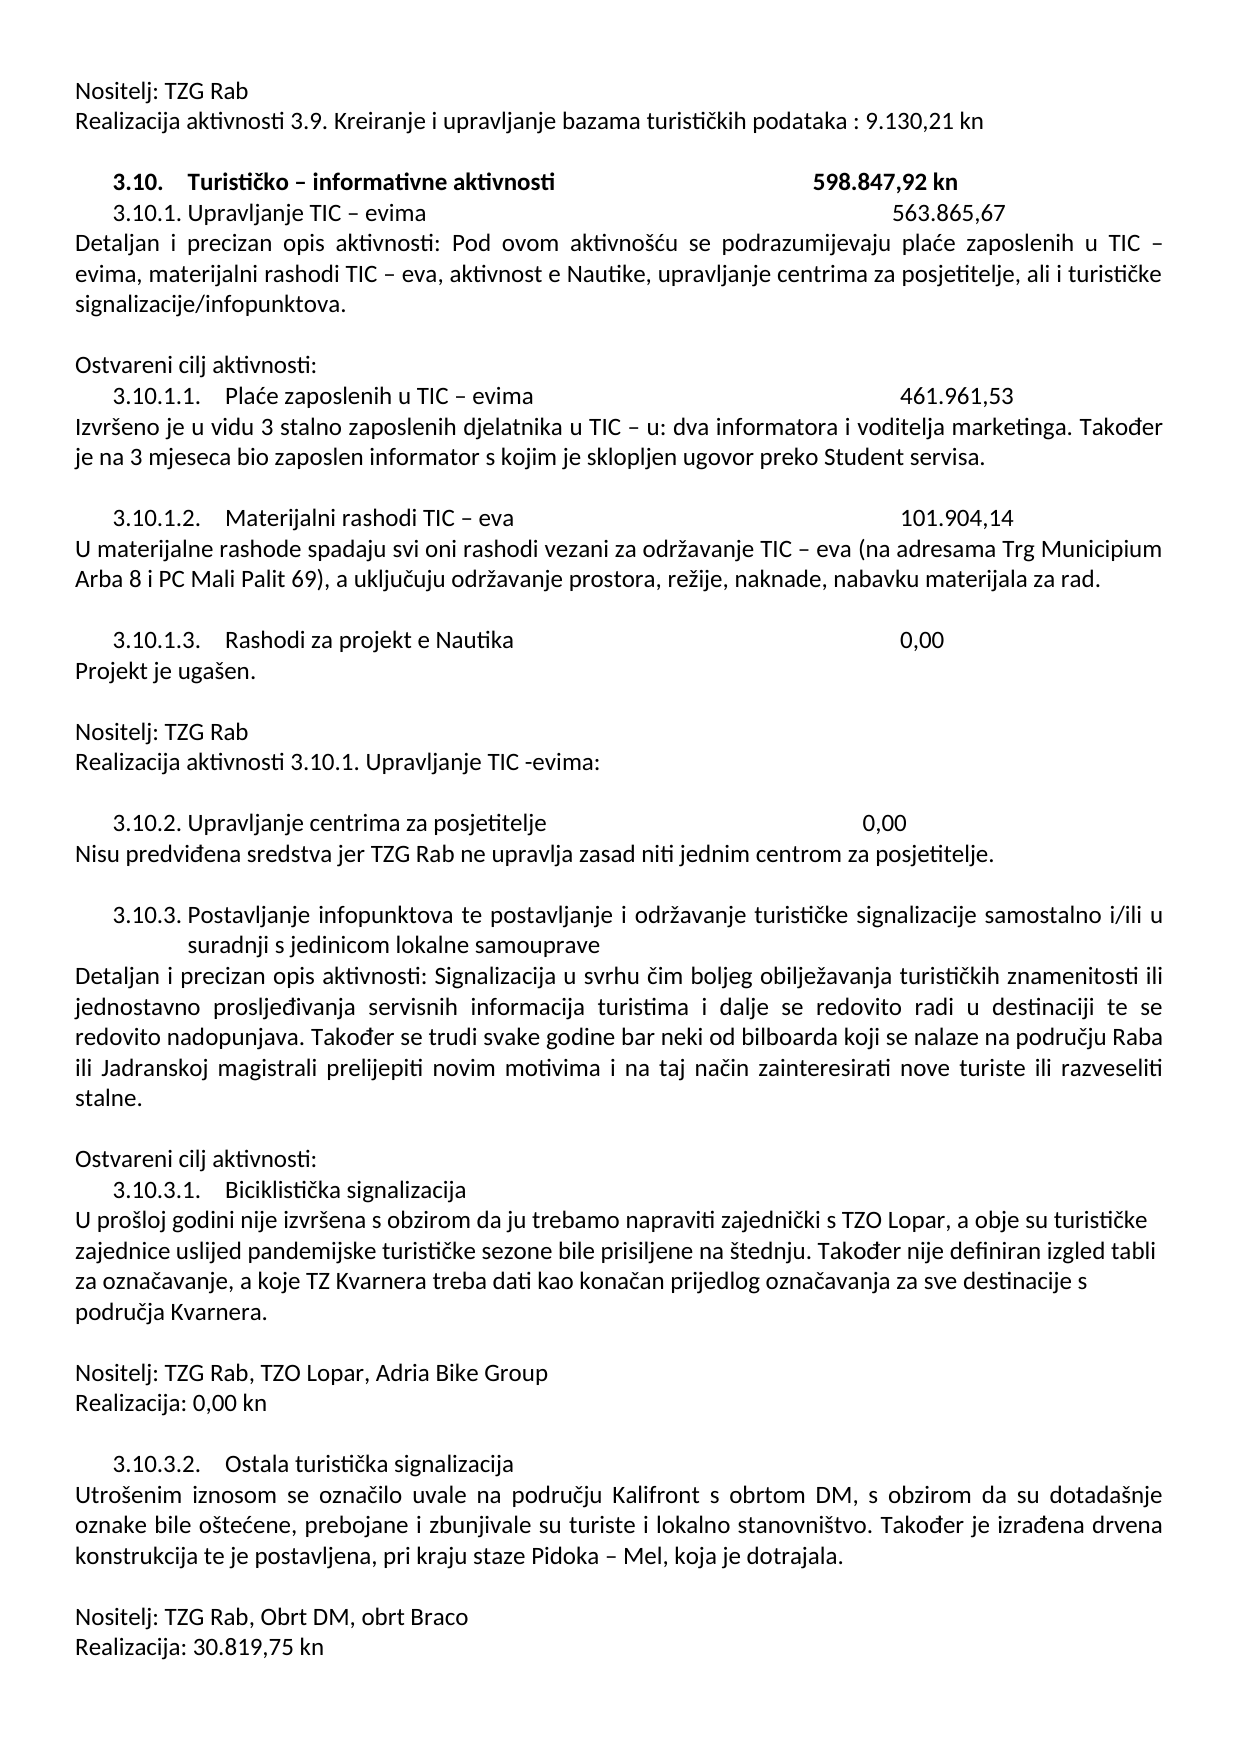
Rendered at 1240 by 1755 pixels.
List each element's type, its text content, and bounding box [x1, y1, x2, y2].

list Turističko – informativne aktivnosti 598.847,92 kn [112, 167, 1164, 197]
list Plaće zaposlenih u TIC – evima 461.961,53 [112, 380, 1164, 411]
text Nositelj: TZG Rab [75, 716, 1164, 746]
text Realizacija aktivnosti 3.10.1. Upravljanje TIC -evima: [75, 746, 1164, 777]
text Detaljan i precizan opis aktivnosti: Signalizacija u svrhu čim boljeg obilježavanja turističkih znamenitosti ili jednostavno prosljeđivanja servisnih informacija turistima i dalje se redovito radi u destinaciji te se redovito nadopunjava. Također se trudi svake godine bar neki od bilboarda koji se nalaze na području Raba ili Jadranskoj magistrali prelijepiti novim motivima i na taj način zainteresirati nove turiste ili razveseliti stalne. [75, 960, 1164, 1113]
text Detaljan i precizan opis aktivnosti: Pod ovom aktivnošću se podrazumijevaju plaće zaposlenih u TIC – evima, materijalni rashodi TIC – eva, aktivnost e Nautike, upravljanje centrima za posjetitelje, ali i turističke signalizacije/infopunktova. [75, 228, 1164, 319]
list Upravljanje centrima za posjetitelje 0,00 [112, 807, 1164, 838]
list Ostala turistička signalizacija [112, 1448, 1164, 1479]
text U materijalne rashode spadaju svi oni rashodi vezani za održavanje TIC – eva (na adresama Trg Municipium Arba 8 i PC Mali Palit 69), a uključuju održavanje prostora, režije, naknade, nabavku materijala za rad. [75, 533, 1164, 594]
text Izvršeno je u vidu 3 stalno zaposlenih djelatnika u TIC – u: dva informatora i voditelja marketinga. Također je na 3 mjeseca bio zaposlen informator s kojim je sklopljen ugovor preko Student servisa. [75, 411, 1164, 472]
text Nositelj: TZG Rab [75, 75, 1164, 106]
list Upravljanje TIC – evima 563.865,67 [112, 197, 1164, 228]
text Projekt je ugašen. [75, 655, 1164, 685]
text Realizacija: 30.819,75 kn [75, 1632, 1164, 1662]
text U prošloj godini nije izvršena s obzirom da ju trebamo napraviti zajednički s TZO Lopar, a obje su turističke zajednice uslijed pandemijske turističke sezone bile prisiljene na štednju. Također nije definiran izgled tabli za označavanje, a koje TZ Kvarnera treba dati kao konačan prijedlog označavanja za sve destinacije s područja Kvarnera. [75, 1204, 1164, 1326]
text Nositelj: TZG Rab, TZO Lopar, Adria Bike Group [75, 1357, 1164, 1387]
text Realizacija: 0,00 kn [75, 1387, 1164, 1418]
text Ostvareni cilj aktivnosti: [75, 350, 1164, 380]
text Utrošenim iznosom se označilo uvale na području Kalifront s obrtom DM, s obzirom da su dotadašnje oznake bile oštećene, prebojane i zbunjivale su turiste i lokalno stanovništvo. Također je izrađena drvena konstrukcija te je postavljena, pri kraju staze Pidoka – Mel, koja je dotrajala. [75, 1479, 1164, 1571]
list Materijalni rashodi TIC – eva 101.904,14 [112, 502, 1164, 533]
text Realizacija aktivnosti 3.9. Kreiranje i upravljanje bazama turističkih podataka : 9.130,21 kn [75, 106, 1164, 136]
list Biciklistička signalizacija [112, 1174, 1164, 1204]
list Rashodi za projekt e Nautika 0,00 [112, 624, 1164, 655]
text Nisu predviđena sredstva jer TZG Rab ne upravlja zasad niti jednim centrom za posjetitelje. [75, 838, 1164, 868]
list Postavljanje infopunktova te postavljanje i održavanje turističke signalizacije samostalno i/ili u suradnji s jedinicom lokalne samouprave [112, 899, 1164, 960]
text Nositelj: TZG Rab, Obrt DM, obrt Braco [75, 1601, 1164, 1632]
text Ostvareni cilj aktivnosti: [75, 1143, 1164, 1174]
